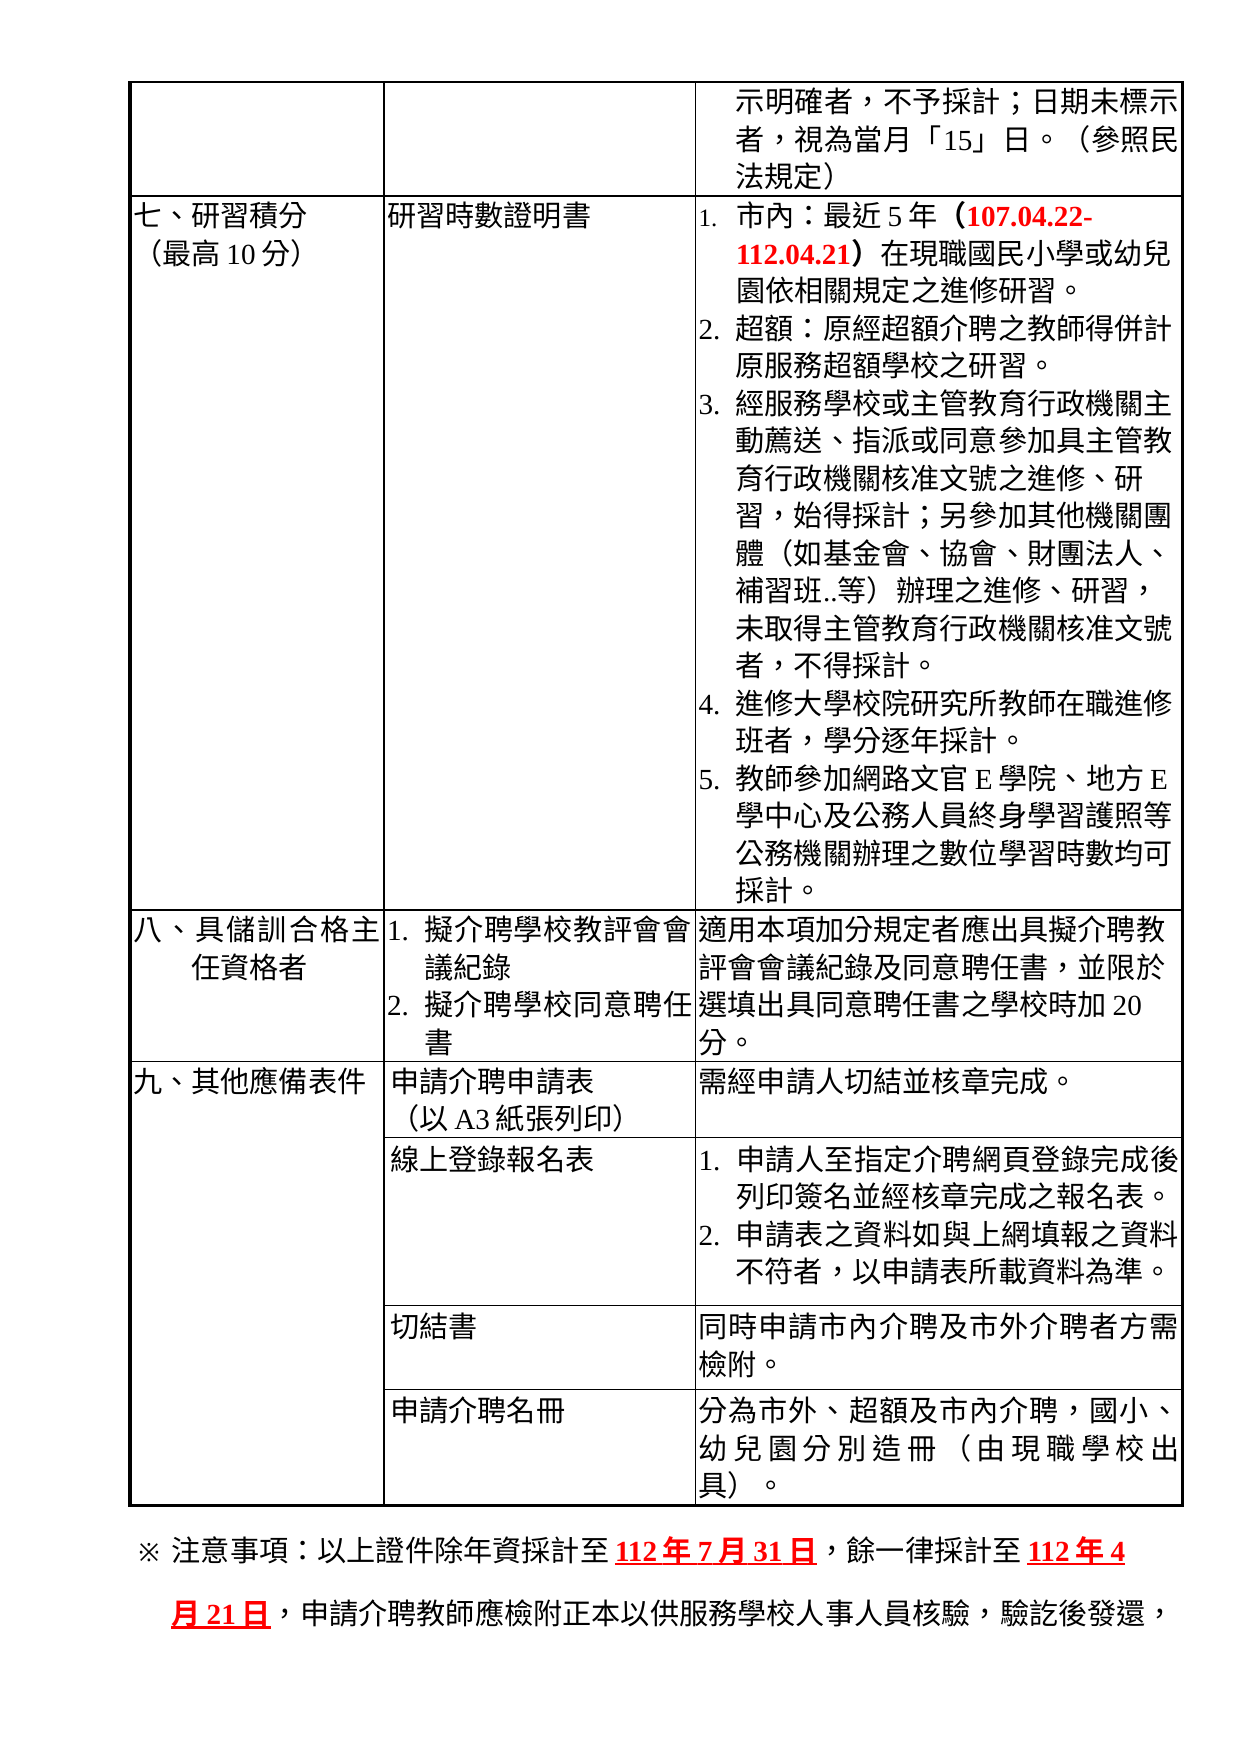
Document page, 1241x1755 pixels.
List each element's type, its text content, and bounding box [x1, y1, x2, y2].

table_cell 九、其他應備表件 [132, 1062, 383, 1504]
table_cell 七、研習積分 （最高10分） [132, 197, 383, 909]
table_cell 示明確者，不予採計；日期未標示者，視為當月「15」日。（參照民法規定） [696, 83, 1181, 195]
list 注意事項：以上證件除年資採計至112年7月31日，餘一律採計至112年4月21日，申請介聘教師應檢附正本以供服務學校人事人員核驗，驗訖後發還，另準備一份影印本交由服務學校人事人員逕送介聘承辦學校複核。（影本每頁加蓋「與正本相符」字樣，並加蓋人事主任或兼任人事職名章。） [134, 1507, 1146, 1632]
table_cell 研習時數證明書 [385, 197, 695, 909]
table_cell 擬介聘學校教評會會議紀錄 擬介聘學校同意聘任書 [385, 911, 695, 1061]
table_cell [385, 83, 695, 195]
table_cell 需經申請人切結並核章完成。 [696, 1062, 1181, 1137]
table_cell 市內：最近5年（107.04.22-112.04.21）在現職國民小學或幼兒園依相關規定之進修研習。 超額：原經超額介聘之教師得併計原服務超額學校之研習。 經服務學校或主管教育行政機關主動薦送、指派或同意參加具主管教育行政機關核准文號之進修、研習，始得採計；另參加其他機關團體（如基金會、協會、財團法人、補習班..等）辦理之進修、研習，未取得主管教育行政機關核准文號者，不得採計。 進修大學校院研究所教師在職進修班者，學分逐年採計。 教師參加網路文官E學院、地方E學中心及公務人員終身學習護照等公務機關辦理之數位學習時數均可採計。 [696, 197, 1181, 909]
table_cell [132, 83, 383, 195]
table_cell 申請介聘申請表 （以A3紙張列印） [385, 1062, 695, 1137]
table_cell 八、具儲訓合格主任資格者 [132, 911, 383, 1061]
table_cell 線上登錄報名表 [385, 1138, 695, 1305]
table_cell 分為市外、超額及市內介聘，國小、幼兒園分別造冊（由現職學校出具）。 [696, 1390, 1181, 1504]
table_cell 切結書 [385, 1306, 695, 1388]
table_cell 申請介聘名冊 [385, 1390, 695, 1504]
table_cell 同時申請市內介聘及市外介聘者方需檢附。 [696, 1306, 1181, 1388]
table_cell 申請人至指定介聘網頁登錄完成後列印簽名並經核章完成之報名表。 申請表之資料如與上網填報之資料不符者，以申請表所載資料為準。 [696, 1138, 1181, 1305]
table_cell 適用本項加分規定者應出具擬介聘教評會會議紀錄及同意聘任書，並限於選填出具同意聘任書之學校時加20分。 [696, 911, 1181, 1061]
